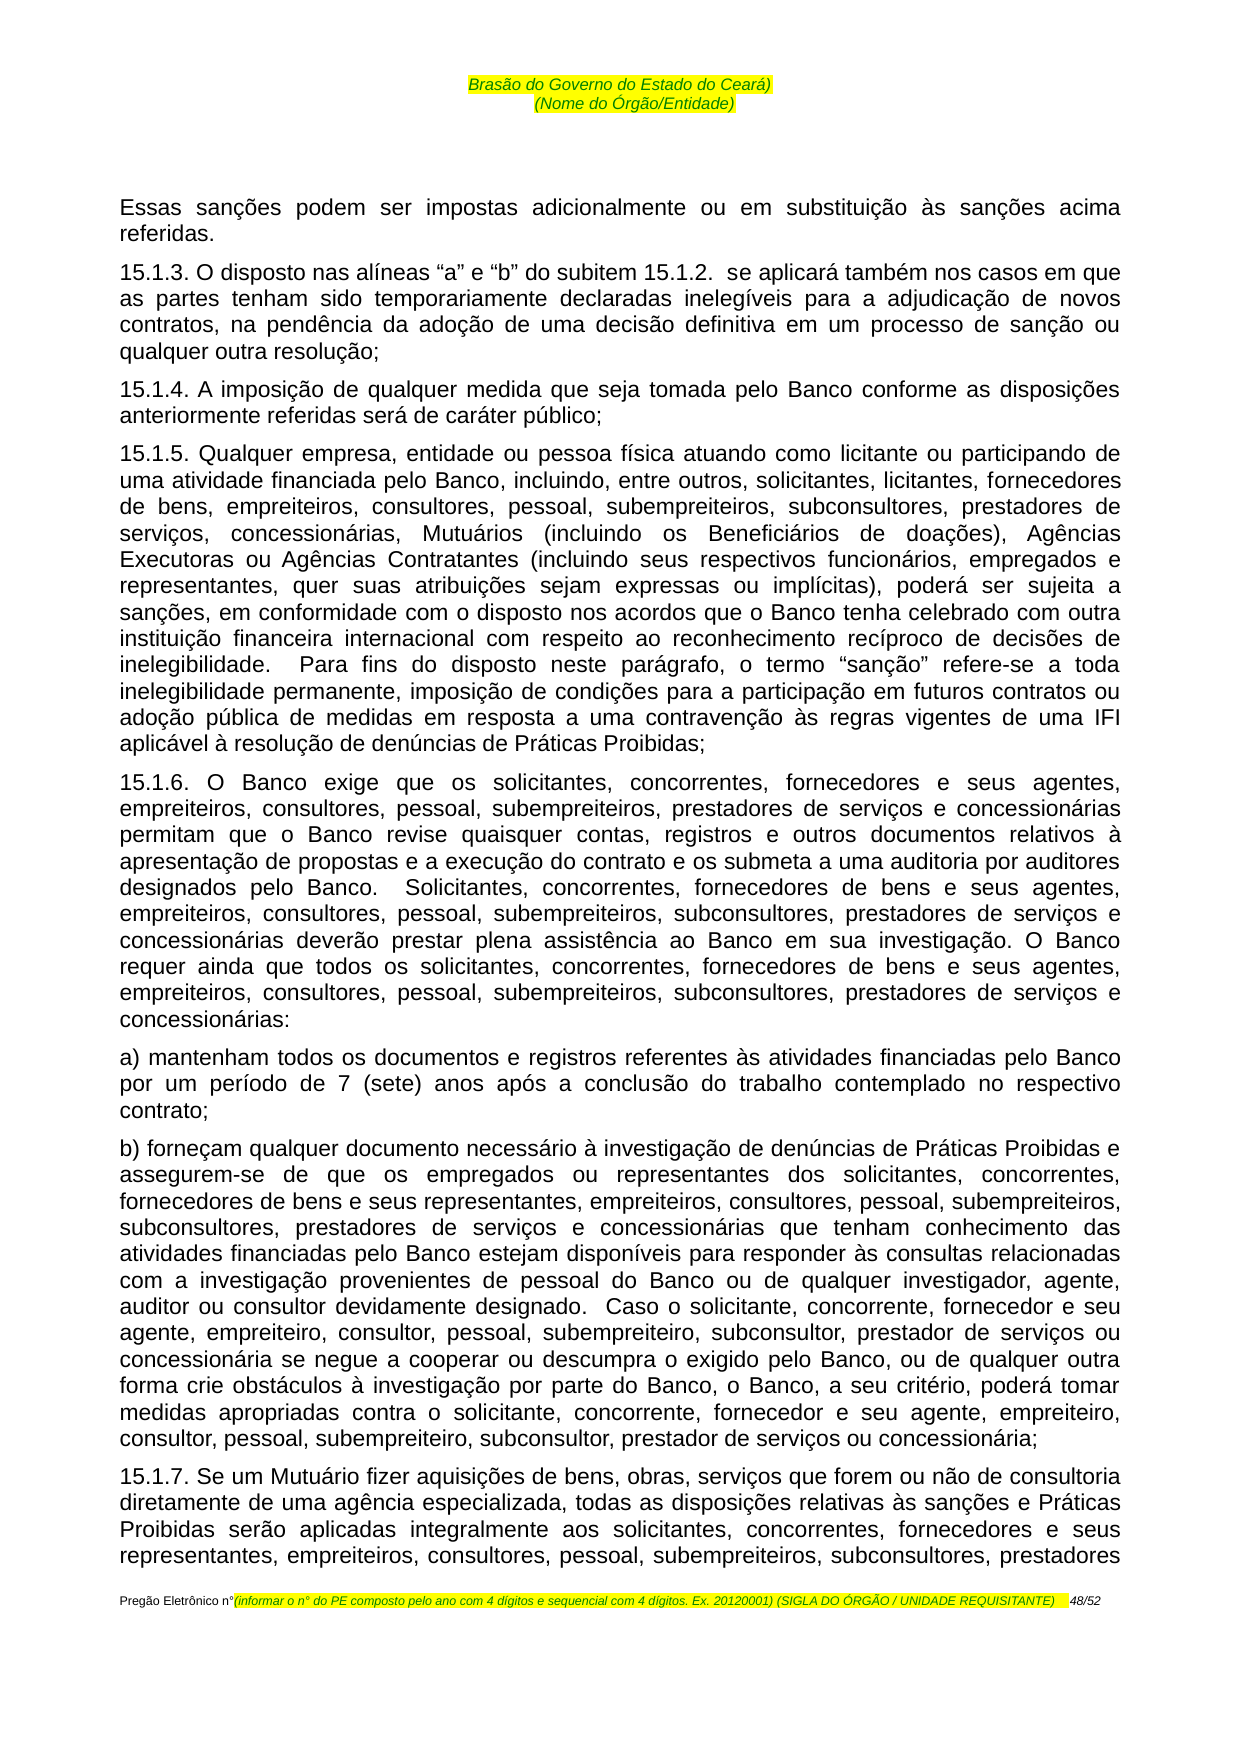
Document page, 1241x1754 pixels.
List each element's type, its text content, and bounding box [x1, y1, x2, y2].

text Essas sanções podem ser impostas adicionalmente ou em substituição às sanções acima referidas. [119, 194, 1121, 247]
text 15.1.7. Se um Mutuário fizer aquisições de bens, obras, serviços que forem ou não de consultoria diretamente de uma agência especializada, todas as disposições relativas às sanções e Práticas Proibidas serão aplicadas integralmente aos solicitantes, concorrentes, fornecedores e seus representantes, empreiteiros, consultores, pessoal, subempreiteiros, subconsultores, prestadores [119, 1463, 1121, 1568]
text 15.1.4. A imposição de qualquer medida que seja tomada pelo Banco conforme as disposições anteriormente referidas será de caráter público; [119, 376, 1121, 428]
text 15.1.6. O Banco exige que os solicitantes, concorrentes, fornecedores e seus agentes, empreiteiros, consultores, pessoal, subempreiteiros, prestadores de serviços e concessionárias permitam que o Banco revise quaisquer contas, registros e outros documentos relativos à apresentação de propostas e a execução do contrato e os submeta a uma auditoria por auditores designados pelo Banco. Solicitantes, concorrentes, fornecedores de bens e seus agentes, empreiteiros, consultores, pessoal, subempreiteiros, subconsultores, prestadores de serviços e concessionárias deverão prestar plena assistência ao Banco em sua investigação. O Banco requer ainda que todos os solicitantes, concorrentes, fornecedores de bens e seus agentes, empreiteiros, consultores, pessoal, subempreiteiros, subconsultores, prestadores de serviços e concessionárias: [119, 768, 1121, 1032]
text b) forneçam qualquer documento necessário à investigação de denúncias de Práticas Proibidas e assegurem-se de que os empregados ou representantes dos solicitantes, concorrentes, fornecedores de bens e seus representantes, empreiteiros, consultores, pessoal, subempreiteiros, subconsultores, prestadores de serviços e concessionárias que tenham conhecimento das atividades financiadas pelo Banco estejam disponíveis para responder às consultas relacionadas com a investigação provenientes de pessoal do Banco ou de qualquer investigador, agente, auditor ou consultor devidamente designado. Caso o solicitante, concorrente, fornecedor e seu agente, empreiteiro, consultor, pessoal, subempreiteiro, subconsultor, prestador de serviços ou concessionária se negue a cooperar ou descumpra o exigido pelo Banco, ou de qualquer outra forma crie obstáculos à investigação por parte do Banco, o Banco, a seu critério, poderá tomar medidas apropriadas contra o solicitante, concorrente, fornecedor e seu agente, empreiteiro, consultor, pessoal, subempreiteiro, subconsultor, prestador de serviços ou concessionária; [119, 1135, 1121, 1451]
text 15.1.5. Qualquer empresa, entidade ou pessoa física atuando como licitante ou participando de uma atividade financiada pelo Banco, incluindo, entre outros, solicitantes, licitantes, fornecedores de bens, empreiteiros, consultores, pessoal, subempreiteiros, subconsultores, prestadores de serviços, concessionárias, Mutuários (incluindo os Beneficiários de doações), Agências Executoras ou Agências Contratantes (incluindo seus respectivos funcionários, empregados e representantes, quer suas atribuições sejam expressas ou implícitas), poderá ser sujeita a sanções, em conformidade com o disposto nos acordos que o Banco tenha celebrado com outra instituição financeira internacional com respeito ao reconhecimento recíproco de decisões de inelegibilidade. Para fins do disposto neste parágrafo, o termo “sanção” refere-se a toda inelegibilidade permanente, imposição de condições para a participação em futuros contratos ou adoção pública de medidas em resposta a uma contravenção às regras vigentes de uma IFI aplicável à resolução de denúncias de Práticas Proibidas; [119, 440, 1121, 757]
text a) mantenham todos os documentos e registros referentes às atividades financiadas pelo Banco por um período de 7 (sete) anos após a conclusão do trabalho contemplado no respectivo contrato; [119, 1044, 1121, 1123]
text 15.1.3. O disposto nas alíneas “a” e “b” do subitem 15.1.2. se aplicará também nos casos em que as partes tenham sido temporariamente declaradas inelegíveis para a adjudicação de novos contratos, na pendência da adoção de uma decisão definitiva em um processo de sanção ou qualquer outra resolução; [119, 258, 1121, 364]
